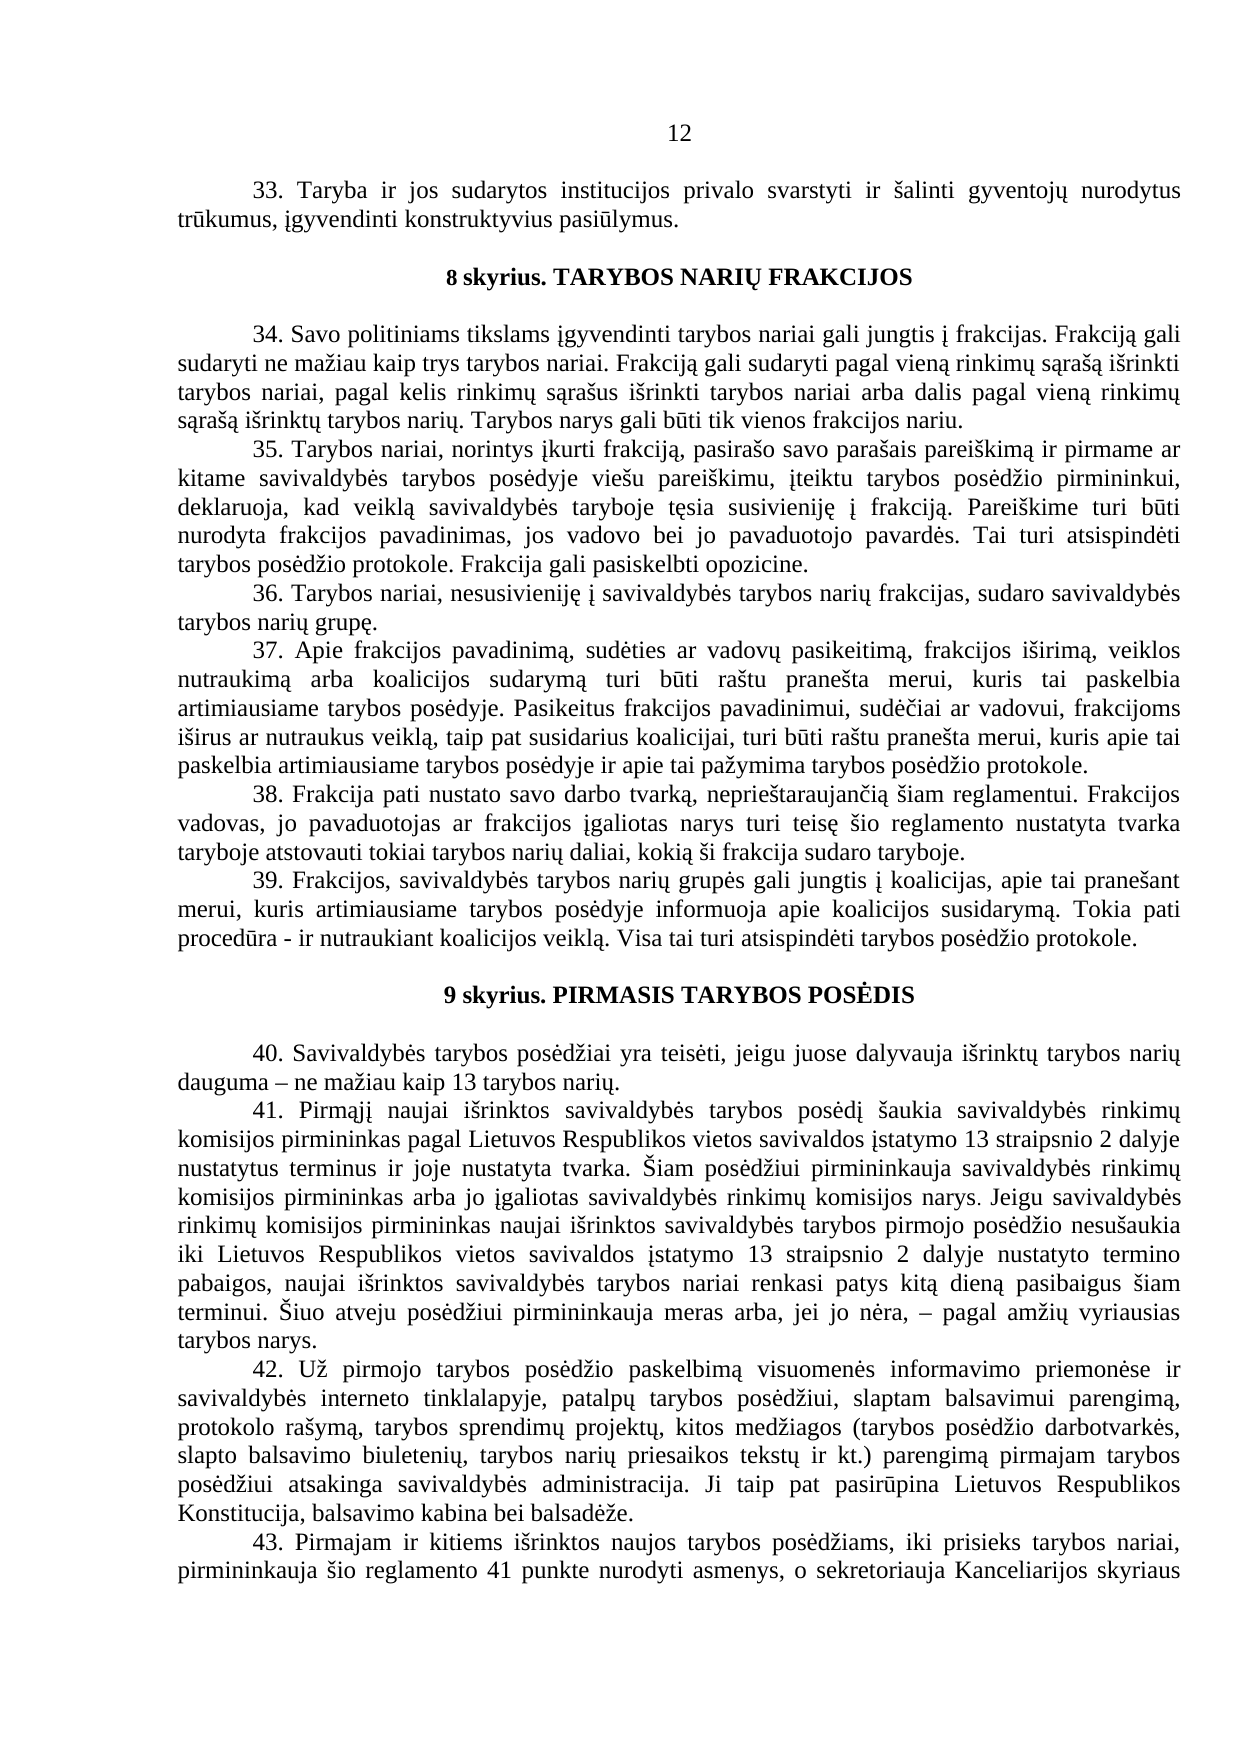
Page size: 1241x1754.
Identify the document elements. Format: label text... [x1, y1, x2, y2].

text 42. Už pirmojo tarybos posėdžio paskelbimą visuomenės informavimo priemonėse ir savivaldybės interneto tinklalapyje, patalpų tarybos posėdžiui, slaptam balsavimui parengimą, protokolo rašymą, tarybos sprendimų projektų, kitos medžiagos (tarybos posėdžio darbotvarkės, slapto balsavimo biuletenių, tarybos narių priesaikos tekstų ir kt.) parengimą pirmajam tarybos posėdžiui atsakinga savivaldybės administracija. Ji taip pat pasirūpina Lietuvos Respublikos Konstitucija, balsavimo kabina bei balsadėže. [177, 1354, 1181, 1527]
text 37. Apie frakcijos pavadinimą, sudėties ar vadovų pasikeitimą, frakcijos iširimą, veiklos nutraukimą arba koalicijos sudarymą turi būti raštu pranešta merui, kuris tai paskelbia artimiausiame tarybos posėdyje. Pasikeitus frakcijos pavadinimui, sudėčiai ar vadovui, frakcijoms iširus ar nutraukus veiklą, taip pat susidarius koalicijai, turi būti raštu pranešta merui, kuris apie tai paskelbia artimiausiame tarybos posėdyje ir apie tai pažymima tarybos posėdžio protokole. [177, 636, 1181, 779]
text 34. Savo politiniams tikslams įgyvendinti tarybos nariai gali jungtis į frakcijas. Frakciją gali sudaryti ne mažiau kaip trys tarybos nariai. Frakciją gali sudaryti pagal vieną rinkimų sąrašą išrinkti tarybos nariai, pagal kelis rinkimų sąrašus išrinkti tarybos nariai arba dalis pagal vieną rinkimų sąrašą išrinktų tarybos narių. Tarybos narys gali būti tik vienos frakcijos nariu. [177, 319, 1181, 434]
text 38. Frakcija pati nustato savo darbo tvarką, neprieštaraujančią šiam reglamentui. Frakcijos vadovas, jo pavaduotojas ar frakcijos įgaliotas narys turi teisę šio reglamento nustatyta tvarka taryboje atstovauti tokiai tarybos narių daliai, kokią ši frakcija sudaro taryboje. [177, 779, 1181, 866]
text 39. Frakcijos, savivaldybės tarybos narių grupės gali jungtis į koalicijas, apie tai pranešant merui, kuris artimiausiame tarybos posėdyje informuoja apie koalicijos susidarymą. Tokia pati procedūra - ir nutraukiant koalicijos veiklą. Visa tai turi atsispindėti tarybos posėdžio protokole. [177, 866, 1181, 952]
text 9 skyrius. PIRMASIS TARYBOS POSĖDIS [177, 981, 1181, 1009]
text 43. Pirmajam ir kitiems išrinktos naujos tarybos posėdžiams, iki prisieks tarybos nariai, pirmininkauja šio reglamento 41 punkte nurodyti asmenys, o sekretoriauja Kanceliarijos skyriaus [177, 1527, 1181, 1584]
text 41. Pirmąjį naujai išrinktos savivaldybės tarybos posėdį šaukia savivaldybės rinkimų komisijos pirmininkas pagal Lietuvos Respublikos vietos savivaldos įstatymo 13 straipsnio 2 dalyje nustatytus terminus ir joje nustatyta tvarka. Šiam posėdžiui pirmininkauja savivaldybės rinkimų komisijos pirmininkas arba jo įgaliotas savivaldybės rinkimų komisijos narys. Jeigu savivaldybės rinkimų komisijos pirmininkas naujai išrinktos savivaldybės tarybos pirmojo posėdžio nesušaukia iki Lietuvos Respublikos vietos savivaldos įstatymo 13 straipsnio 2 dalyje nustatyto termino pabaigos, naujai išrinktos savivaldybės tarybos nariai renkasi patys kitą dieną pasibaigus šiam terminui. Šiuo atveju posėdžiui pirmininkauja meras arba, jei jo nėra, – pagal amžių vyriausias tarybos narys. [177, 1096, 1181, 1354]
text 35. Tarybos nariai, norintys įkurti frakciją, pasirašo savo parašais pareiškimą ir pirmame ar kitame savivaldybės tarybos posėdyje viešu pareiškimu, įteiktu tarybos posėdžio pirmininkui, deklaruoja, kad veiklą savivaldybės taryboje tęsia susivieniję į frakciją. Pareiškime turi būti nurodyta frakcijos pavadinimas, jos vadovo bei jo pavaduotojo pavardės. Tai turi atsispindėti tarybos posėdžio protokole. Frakcija gali pasiskelbti opozicine. [177, 434, 1181, 578]
text 36. Tarybos nariai, nesusivieniję į savivaldybės tarybos narių frakcijas, sudaro savivaldybės tarybos narių grupę. [177, 578, 1181, 636]
text 33. Taryba ir jos sudarytos institucijos privalo svarstyti ir šalinti gyventojų nurodytus trūkumus, įgyvendinti konstruktyvius pasiūlymus. [177, 176, 1181, 233]
text 40. Savivaldybės tarybos posėdžiai yra teisėti, jeigu juose dalyvauja išrinktų tarybos narių dauguma – ne mažiau kaip 13 tarybos narių. [177, 1038, 1181, 1096]
text 8 skyrius. TARYBOS NARIŲ FRAKCIJOS [177, 262, 1181, 291]
